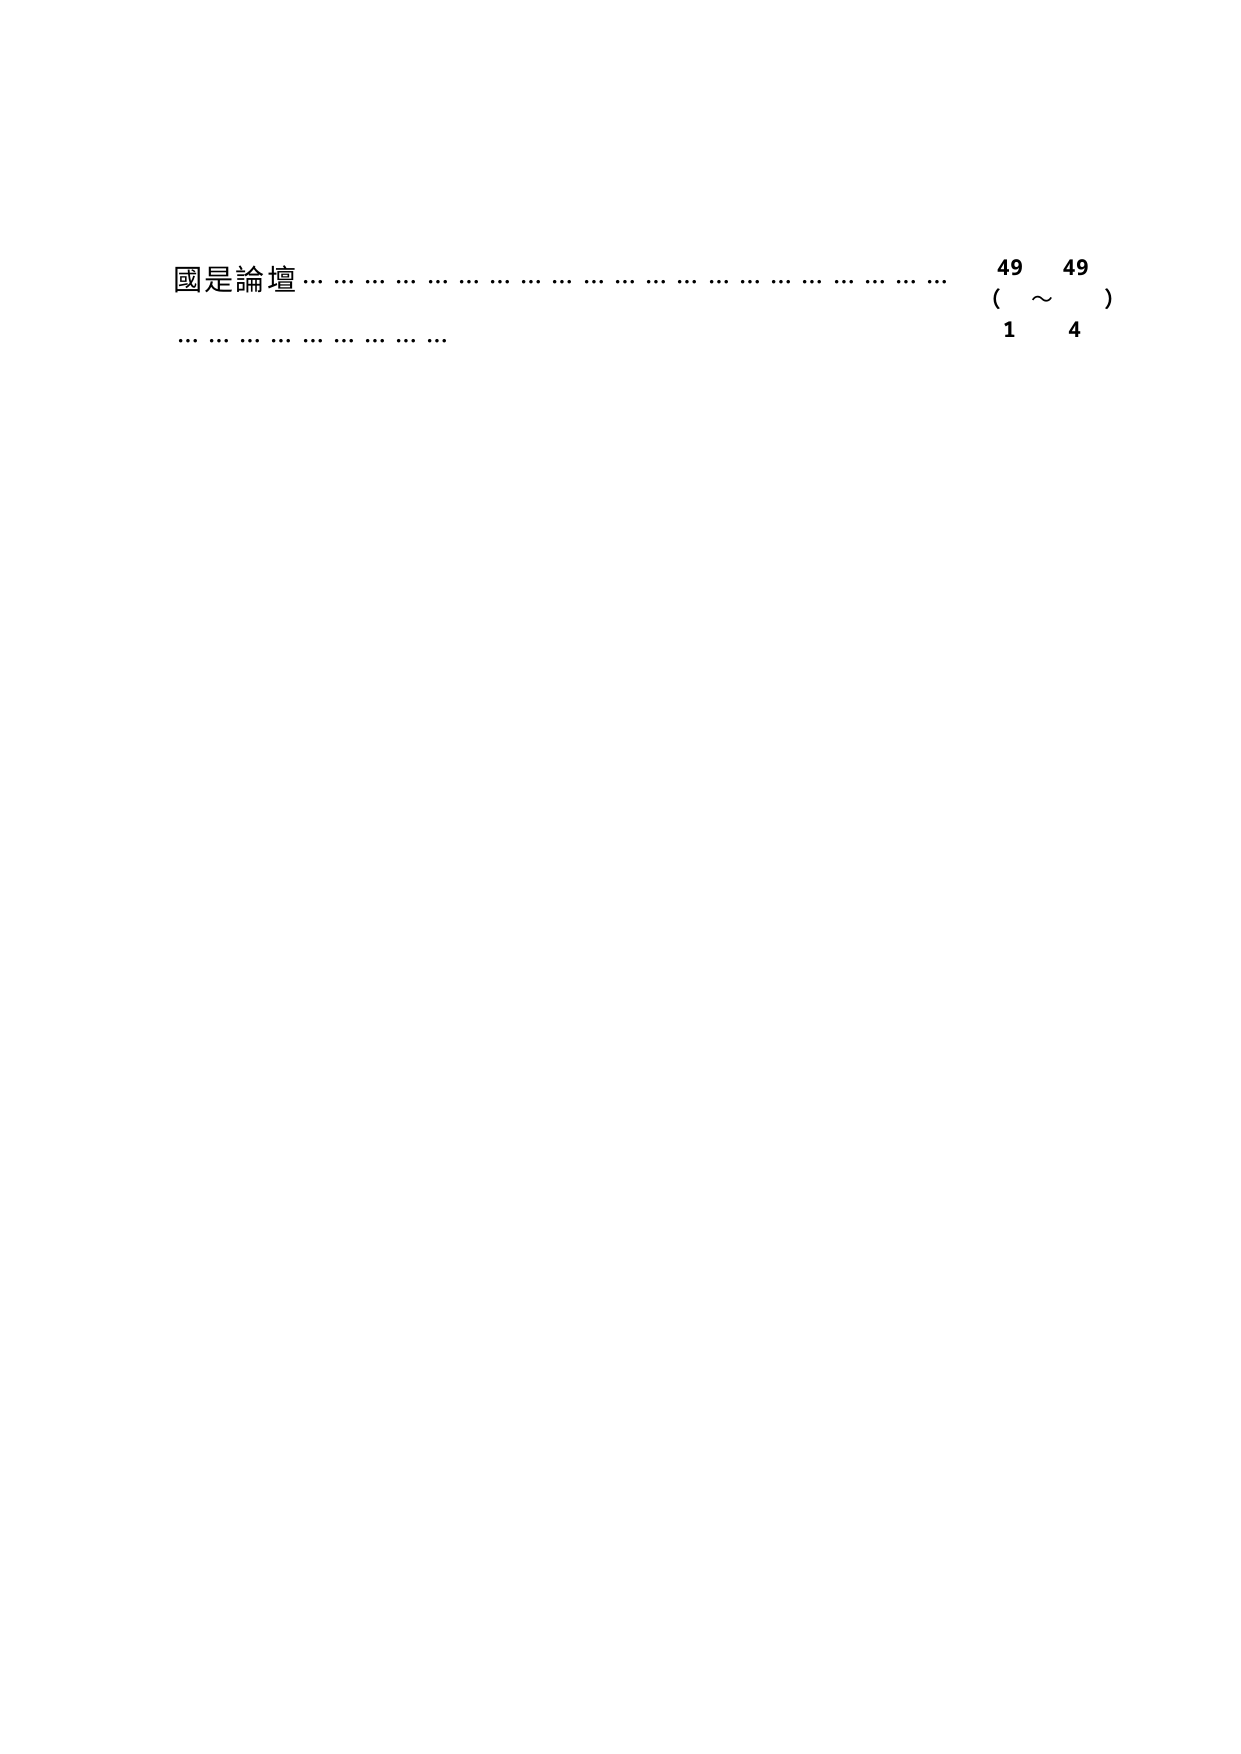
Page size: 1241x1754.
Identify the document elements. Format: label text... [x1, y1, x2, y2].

table_cell 491 [986, 219, 1023, 377]
table_cell 494 [1053, 219, 1091, 377]
table_cell （ [967, 219, 986, 377]
table_cell ～ [1023, 219, 1053, 377]
table_cell ） [1091, 219, 1108, 377]
table_cell 國是論壇……………………………………………………………………………… [150, 219, 967, 377]
